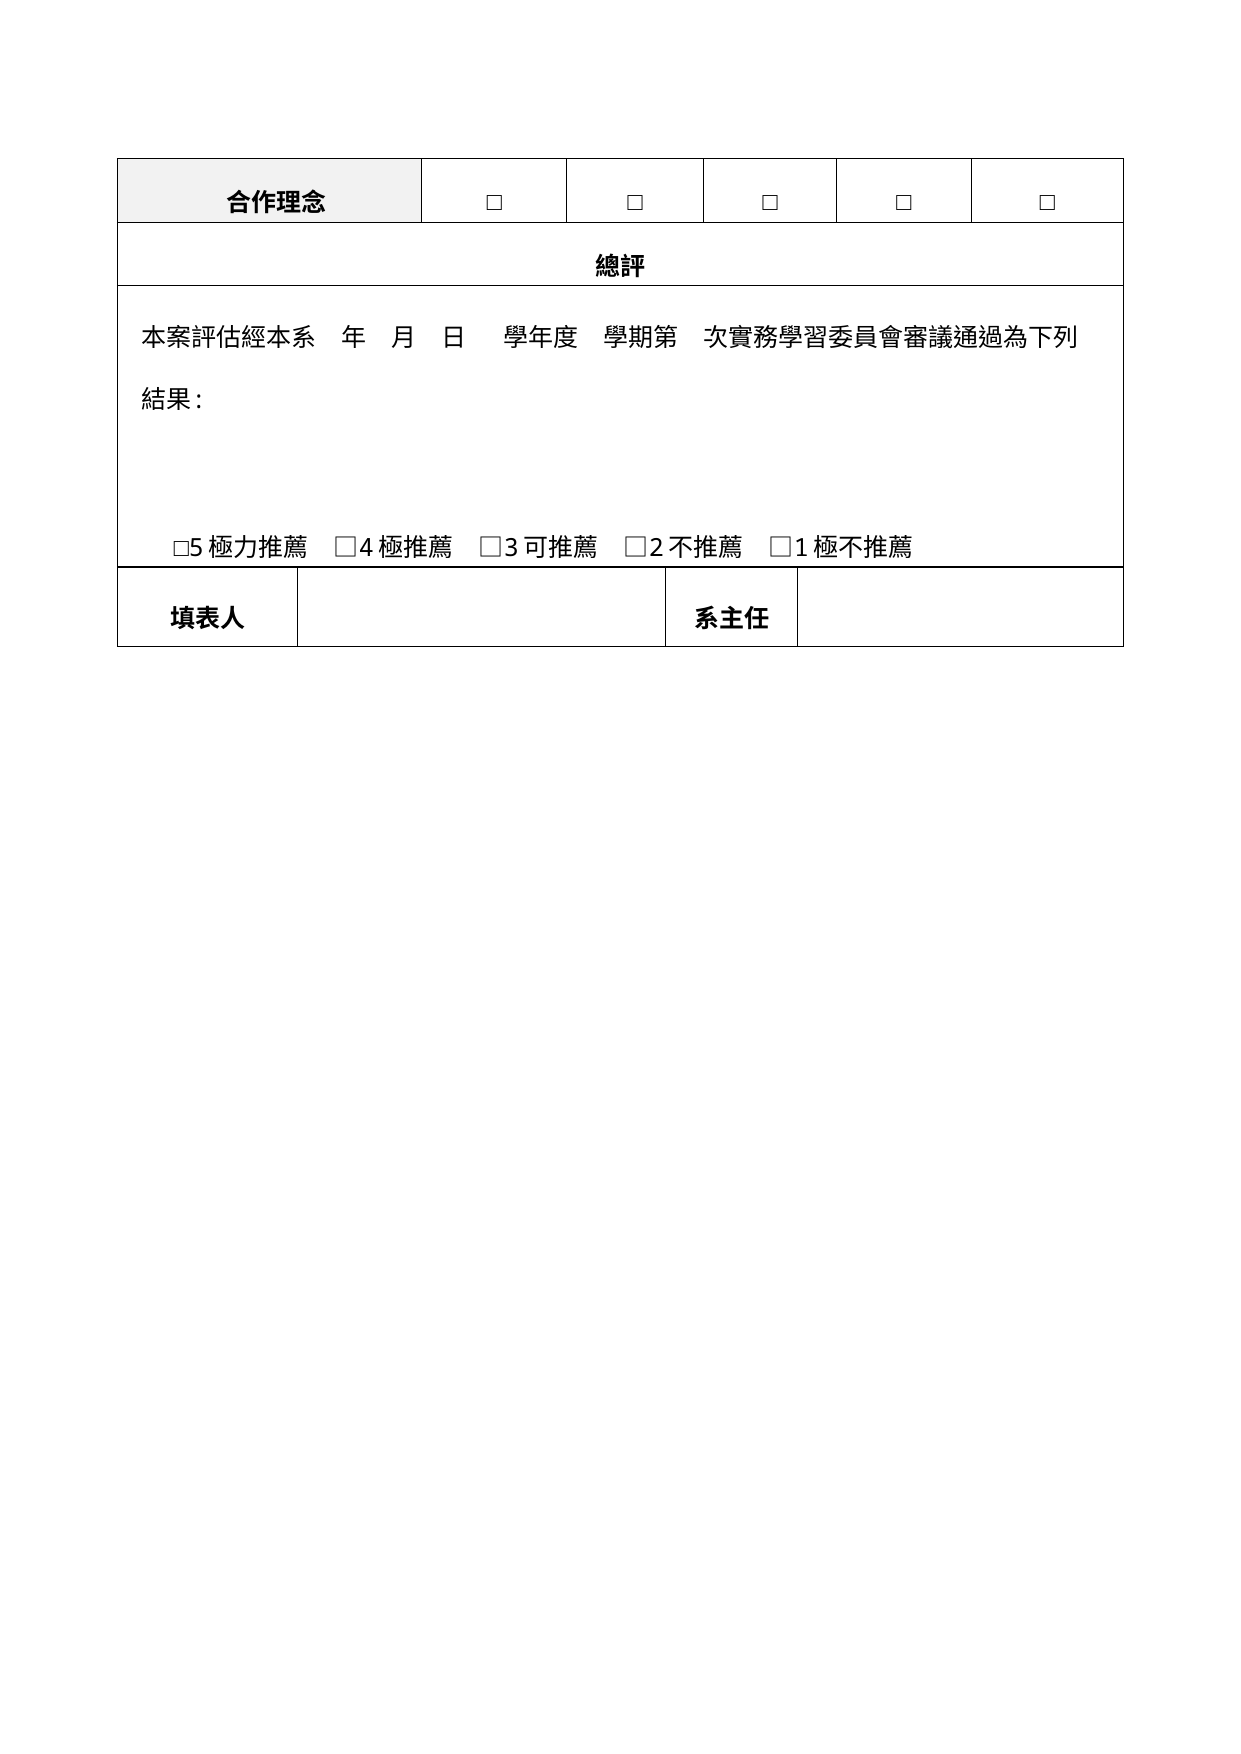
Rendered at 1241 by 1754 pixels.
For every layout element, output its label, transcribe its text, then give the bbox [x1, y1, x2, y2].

table_cell □ [837, 159, 971, 222]
table_cell □ [567, 159, 703, 222]
table_cell 填表人 [118, 568, 297, 646]
table_cell □ [422, 159, 566, 222]
table_cell 本案評估經本系 年 月 日 學年度 學期第 次實務學習委員會審議通過為下列結果: □5極力推薦 □4極推薦 □3可推薦 □2不推薦 □1極不推薦 [118, 286, 1123, 566]
table_cell 系主任 [666, 568, 797, 646]
table_cell [798, 568, 1123, 646]
table_cell □ [704, 159, 836, 222]
table_cell 總評 [118, 223, 1123, 285]
table_cell 合作理念 [118, 159, 421, 222]
table_cell [298, 568, 665, 646]
table_cell □ [972, 159, 1123, 222]
